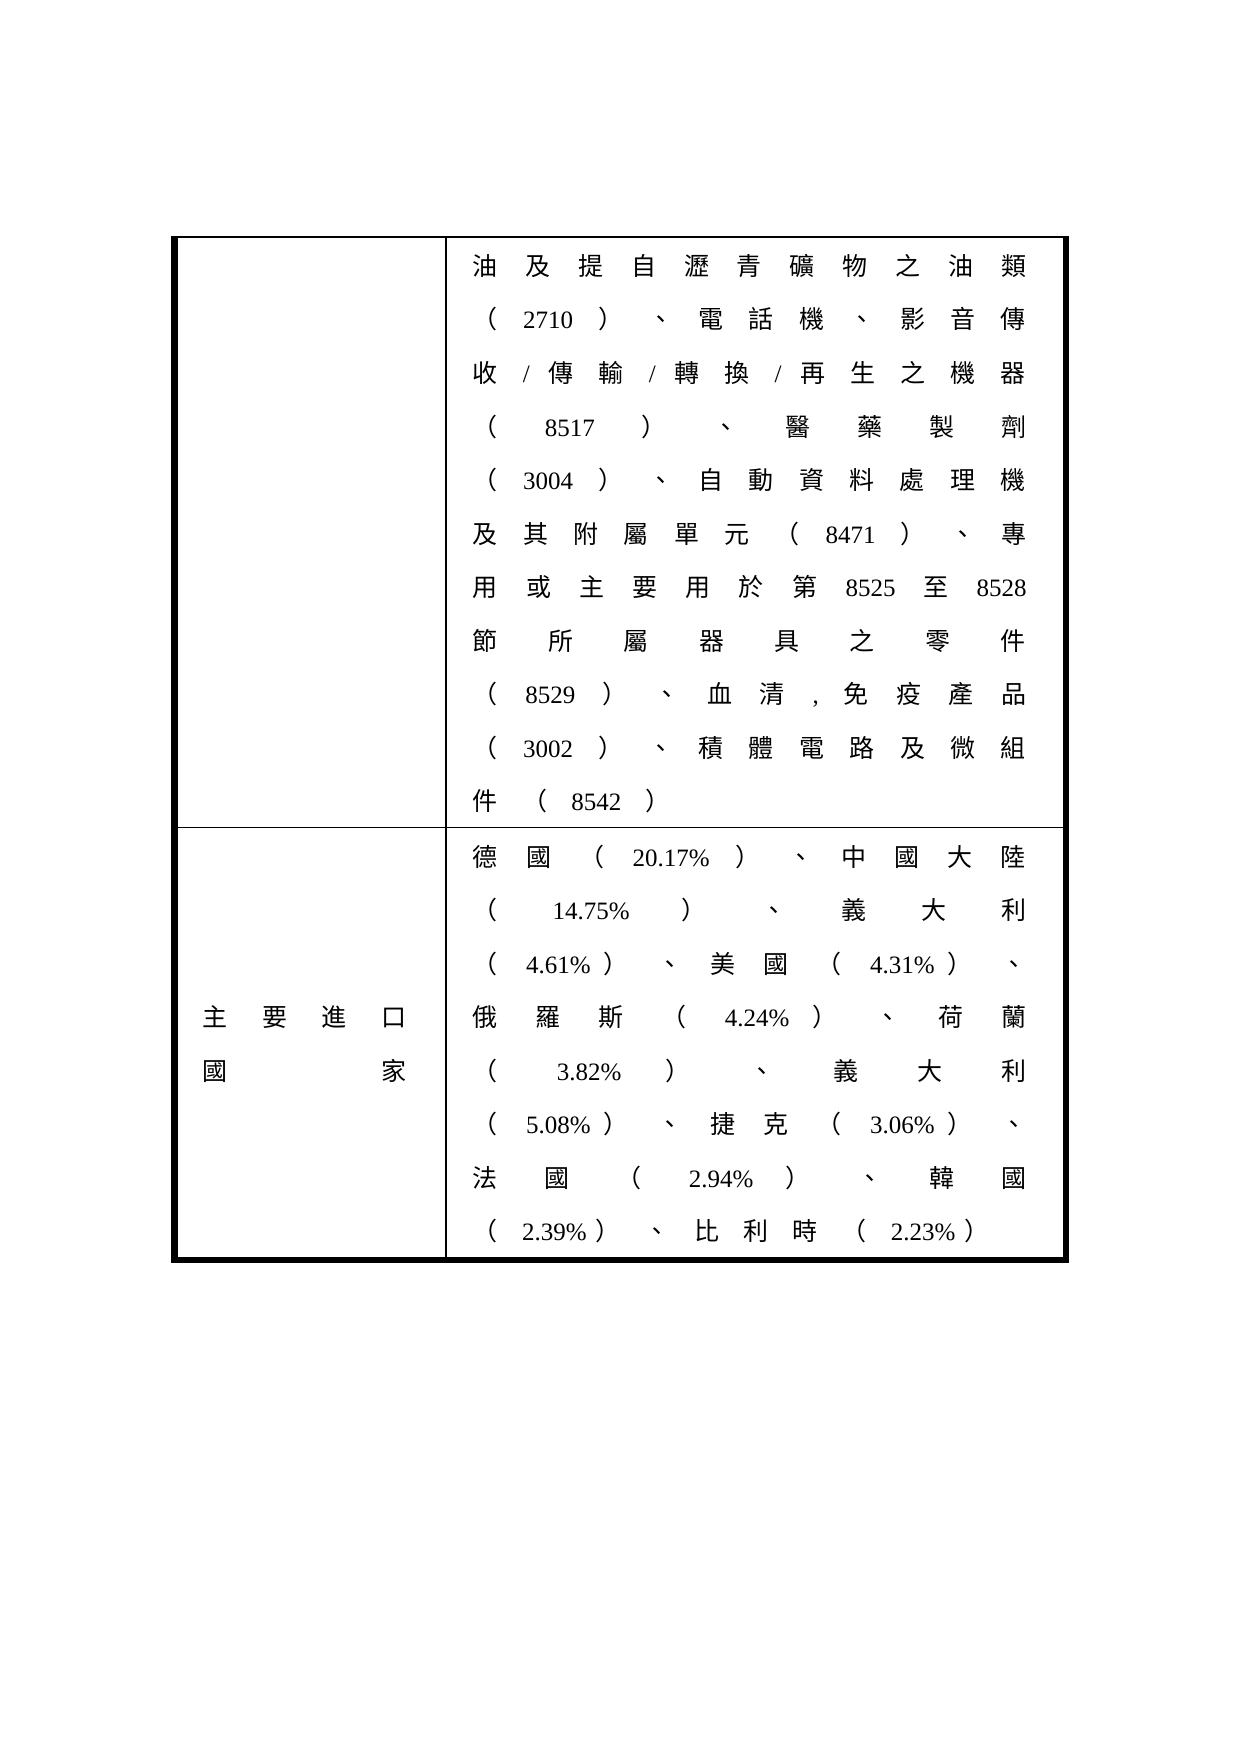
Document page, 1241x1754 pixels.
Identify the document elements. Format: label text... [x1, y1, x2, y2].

table_cell 主要進口國家 [178, 828, 445, 1257]
table_cell 油及提自瀝青礦物之油類（2710）、電話機、影音傳收/傳輸/轉換/再生之機器（8517）、醫藥製劑 （3004）、自動資料處理機及其附屬單元（8471）、專用或主要用於第8525至8528節所屬器具之零件（8529）、血清, 免疫產品（3002）、積體電路及微組件（8542） [447, 238, 1063, 827]
table_cell [178, 238, 445, 827]
table_cell 德國（20.17%）、中國大陸（14.75%）、義大利（4.61%）、美國（4.31%）、俄羅斯（4.24%）、荷蘭（3.82%）、義大利（5.08%）、捷克（3.06%）、法國（2.94%）、韓國（2.39%）、比利時（2.23%） [447, 828, 1063, 1257]
